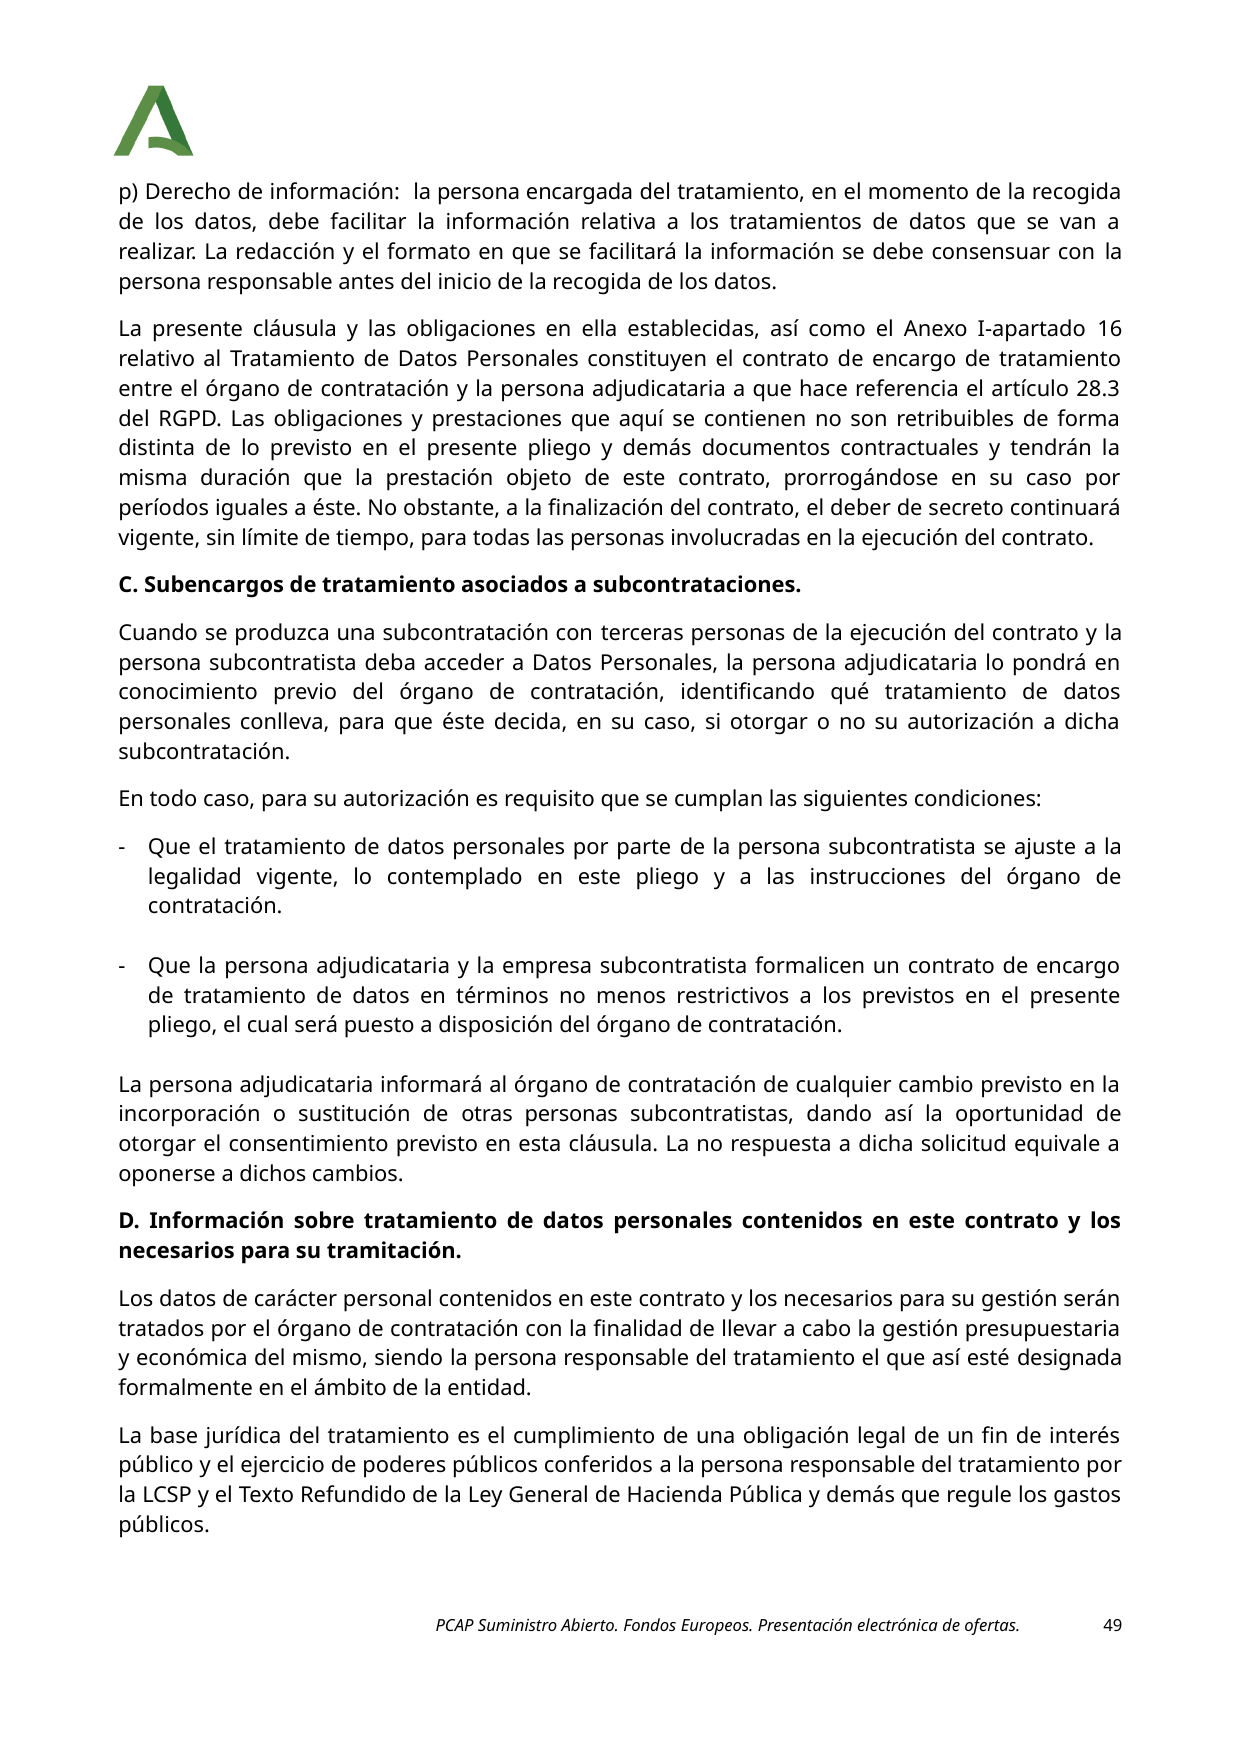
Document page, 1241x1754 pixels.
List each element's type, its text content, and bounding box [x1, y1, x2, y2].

text C. Subencargos de tratamiento asociados a subcontrataciones. [118, 569, 1122, 599]
text - Que el tratamiento de datos personales por parte de la persona subcontratista se ajuste a la legalidad vigente, lo contemplado en este pliego y a las instrucciones del órgano de contratación. [118, 831, 1122, 920]
text - Que la persona adjudicataria y la empresa subcontratista formalicen un contrato de encargo de tratamiento de datos en términos no menos restrictivos a los previstos en el presente pliego, el cual será puesto a disposición del órgano de contratación. [118, 950, 1122, 1039]
text Los datos de carácter personal contenidos en este contrato y los necesarios para su gestión serán tratados por el órgano de contratación con la finalidad de llevar a cabo la gestión presupuestaria y económica del mismo, siendo la persona responsable del tratamiento el que así esté designada formalmente en el ámbito de la entidad. [118, 1283, 1122, 1402]
text En todo caso, para su autorización es requisito que se cumplan las siguientes condiciones: [118, 783, 1122, 813]
text Cuando se produzca una subcontratación con terceras personas de la ejecución del contrato y la persona subcontratista deba acceder a Datos Personales, la persona adjudicataria lo pondrá en conocimiento previo del órgano de contratación, identificando qué tratamiento de datos personales conlleva, para que éste decida, en su caso, si otorgar o no su autorización a dicha subcontratación. [118, 617, 1122, 766]
picture [109, 81, 198, 160]
text D. Información sobre tratamiento de datos personales contenidos en este contrato y los necesarios para su tramitación. [118, 1206, 1122, 1265]
text La base jurídica del tratamiento es el cumplimiento de una obligación legal de un fin de interés público y el ejercicio de poderes públicos conferidos a la persona responsable del tratamiento por la LCSP y el Texto Refundido de la Ley General de Hacienda Pública y demás que regule los gastos públicos. [118, 1420, 1122, 1539]
text La presente cláusula y las obligaciones en ella establecidas, así como el Anexo I-apartado 16 relativo al Tratamiento de Datos Personales constituyen el contrato de encargo de tratamiento entre el órgano de contratación y la persona adjudicataria a que hace referencia el artículo 28.3 del RGPD. Las obligaciones y prestaciones que aquí se contienen no son retribuibles de forma distinta de lo previsto en el presente pliego y demás documentos contractuales y tendrán la misma duración que la prestación objeto de este contrato, prorrogándose en su caso por períodos iguales a éste. No obstante, a la finalización del contrato, el deber de secreto continuará vigente, sin límite de tiempo, para todas las personas involucradas en la ejecución del contrato. [118, 313, 1122, 552]
text La persona adjudicataria informará al órgano de contratación de cualquier cambio previsto en la incorporación o sustitución de otras personas subcontratistas, dando así la oportunidad de otorgar el consentimiento previsto en esta cláusula. La no respuesta a dicha solicitud equivale a oponerse a dichos cambios. [118, 1069, 1122, 1188]
text p) Derecho de información: la persona encargada del tratamiento, en el momento de la recogida de los datos, debe facilitar la información relativa a los tratamientos de datos que se van a realizar. La redacción y el formato en que se facilitará la información se debe consensuar con la persona responsable antes del inicio de la recogida de los datos. [118, 176, 1122, 296]
